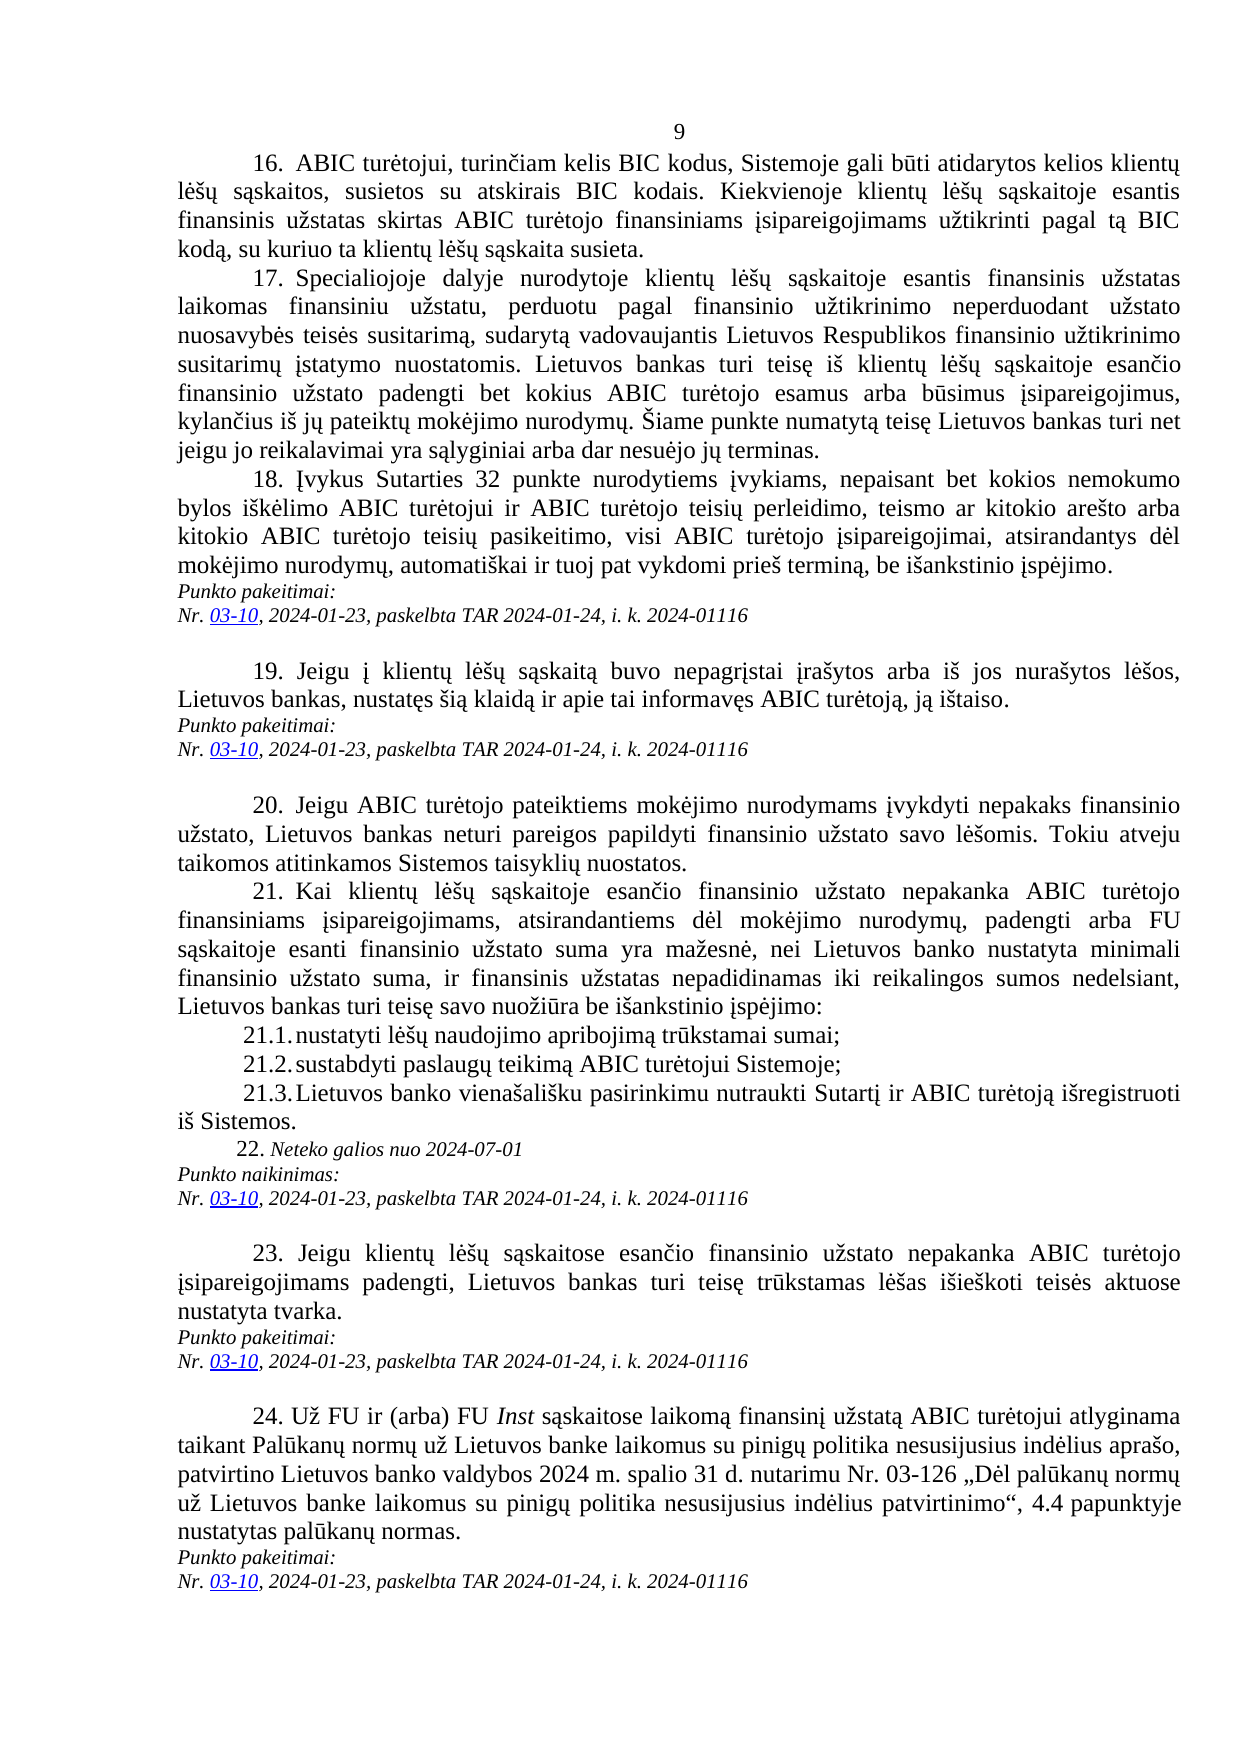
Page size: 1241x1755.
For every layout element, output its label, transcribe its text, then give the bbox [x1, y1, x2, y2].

text 19. Jeigu į klientų lėšų sąskaitą buvo nepagrįstai įrašytos arba iš jos nurašytos lėšos, Lietuvos bankas, nustatęs šią klaidą ir apie tai informavęs ABIC turėtoją, ją ištaiso. [177, 656, 1181, 713]
text 18. Įvykus Sutarties 32 punkte nurodytiems įvykiams, nepaisant bet kokios nemokumo bylos iškėlimo ABIC turėtojui ir ABIC turėtojo teisių perleidimo, teismo ar kitokio arešto arba kitokio ABIC turėtojo teisių pasikeitimo, visi ABIC turėtojo įsipareigojimai, atsirandantys dėl mokėjimo nurodymų, automatiškai ir tuoj pat vykdomi prieš terminą, be išankstinio įspėjimo. [177, 464, 1181, 579]
text 21.3. Lietuvos banko vienašališku pasirinkimu nutraukti Sutartį ir ABIC turėtoją išregistruoti iš Sistemos. [177, 1078, 1181, 1135]
text Nr. 03-10, 2024-01-23, paskelbta TAR 2024-01-24, i. k. 2024-01116 [177, 1186, 1181, 1209]
text 21.1. nustatyti lėšų naudojimo apribojimą trūkstamai sumai; [177, 1020, 1181, 1049]
text 21. Kai klientų lėšų sąskaitoje esančio finansinio užstato nepakanka ABIC turėtojo finansiniams įsipareigojimams, atsirandantiems dėl mokėjimo nurodymų, padengti arba FU sąskaitoje esanti finansinio užstato suma yra mažesnė, nei Lietuvos banko nustatyta minimali finansinio užstato suma, ir finansinis užstatas nepadidinamas iki reikalingos sumos nedelsiant, Lietuvos bankas turi teisę savo nuožiūra be išankstinio įspėjimo: [177, 876, 1181, 1020]
text Punkto pakeitimai: [177, 579, 1181, 603]
text Punkto pakeitimai: [177, 1324, 1181, 1349]
text 23. Jeigu klientų lėšų sąskaitose esančio finansinio užstato nepakanka ABIC turėtojo įsipareigojimams padengti, Lietuvos bankas turi teisę trūkstamas lėšas išieškoti teisės aktuose nustatyta tvarka. [177, 1238, 1181, 1324]
text Nr. 03-10, 2024-01-23, paskelbta TAR 2024-01-24, i. k. 2024-01116 [177, 603, 1181, 627]
text 20. Jeigu ABIC turėtojo pateiktiems mokėjimo nurodymams įvykdyti nepakaks finansinio užstato, Lietuvos bankas neturi pareigos papildyti finansinio užstato savo lėšomis. Tokiu atveju taikomos atitinkamos Sistemos taisyklių nuostatos. [177, 790, 1181, 876]
text Nr. 03-10, 2024-01-23, paskelbta TAR 2024-01-24, i. k. 2024-01116 [177, 737, 1181, 761]
text Punkto naikinimas: [177, 1161, 1181, 1186]
text 22. Neteko galios nuo 2024-07-01 [177, 1135, 1181, 1161]
text Punkto pakeitimai: [177, 1545, 1181, 1569]
text Nr. 03-10, 2024-01-23, paskelbta TAR 2024-01-24, i. k. 2024-01116 [177, 1349, 1181, 1373]
text 16. ABIC turėtojui, turinčiam kelis BIC kodus, Sistemoje gali būti atidarytos kelios klientų lėšų sąskaitos, susietos su atskirais BIC kodais. Kiekvienoje klientų lėšų sąskaitoje esantis finansinis užstatas skirtas ABIC turėtojo finansiniams įsipareigojimams užtikrinti pagal tą BIC kodą, su kuriuo ta klientų lėšų sąskaita susieta. [177, 148, 1181, 263]
text 21.2. sustabdyti paslaugų teikimą ABIC turėtojui Sistemoje; [177, 1049, 1181, 1078]
text 24. Už FU ir (arba) FU Inst sąskaitose laikomą finansinį užstatą ABIC turėtojui atlyginama taikant Palūkanų normų už Lietuvos banke laikomus su pinigų politika nesusijusius indėlius aprašo, patvirtino Lietuvos banko valdybos 2024 m. spalio 31 d. nutarimu Nr. 03-126 „Dėl palūkanų normų už Lietuvos banke laikomus su pinigų politika nesusijusius indėlius patvirtinimo“, 4.4 papunktyje nustatytas palūkanų normas. [177, 1401, 1181, 1545]
text Nr. 03-10, 2024-01-23, paskelbta TAR 2024-01-24, i. k. 2024-01116 [177, 1569, 1181, 1593]
text Punkto pakeitimai: [177, 713, 1181, 737]
text 17. Specialiojoje dalyje nurodytoje klientų lėšų sąskaitoje esantis finansinis užstatas laikomas finansiniu užstatu, perduotu pagal finansinio užtikrinimo neperduodant užstato nuosavybės teisės susitarimą, sudarytą vadovaujantis Lietuvos Respublikos finansinio užtikrinimo susitarimų įstatymo nuostatomis. Lietuvos bankas turi teisę iš klientų lėšų sąskaitoje esančio finansinio užstato padengti bet kokius ABIC turėtojo esamus arba būsimus įsipareigojimus, kylančius iš jų pateiktų mokėjimo nurodymų. Šiame punkte numatytą teisę Lietuvos bankas turi net jeigu jo reikalavimai yra sąlyginiai arba dar nesuėjo jų terminas. [177, 263, 1181, 464]
